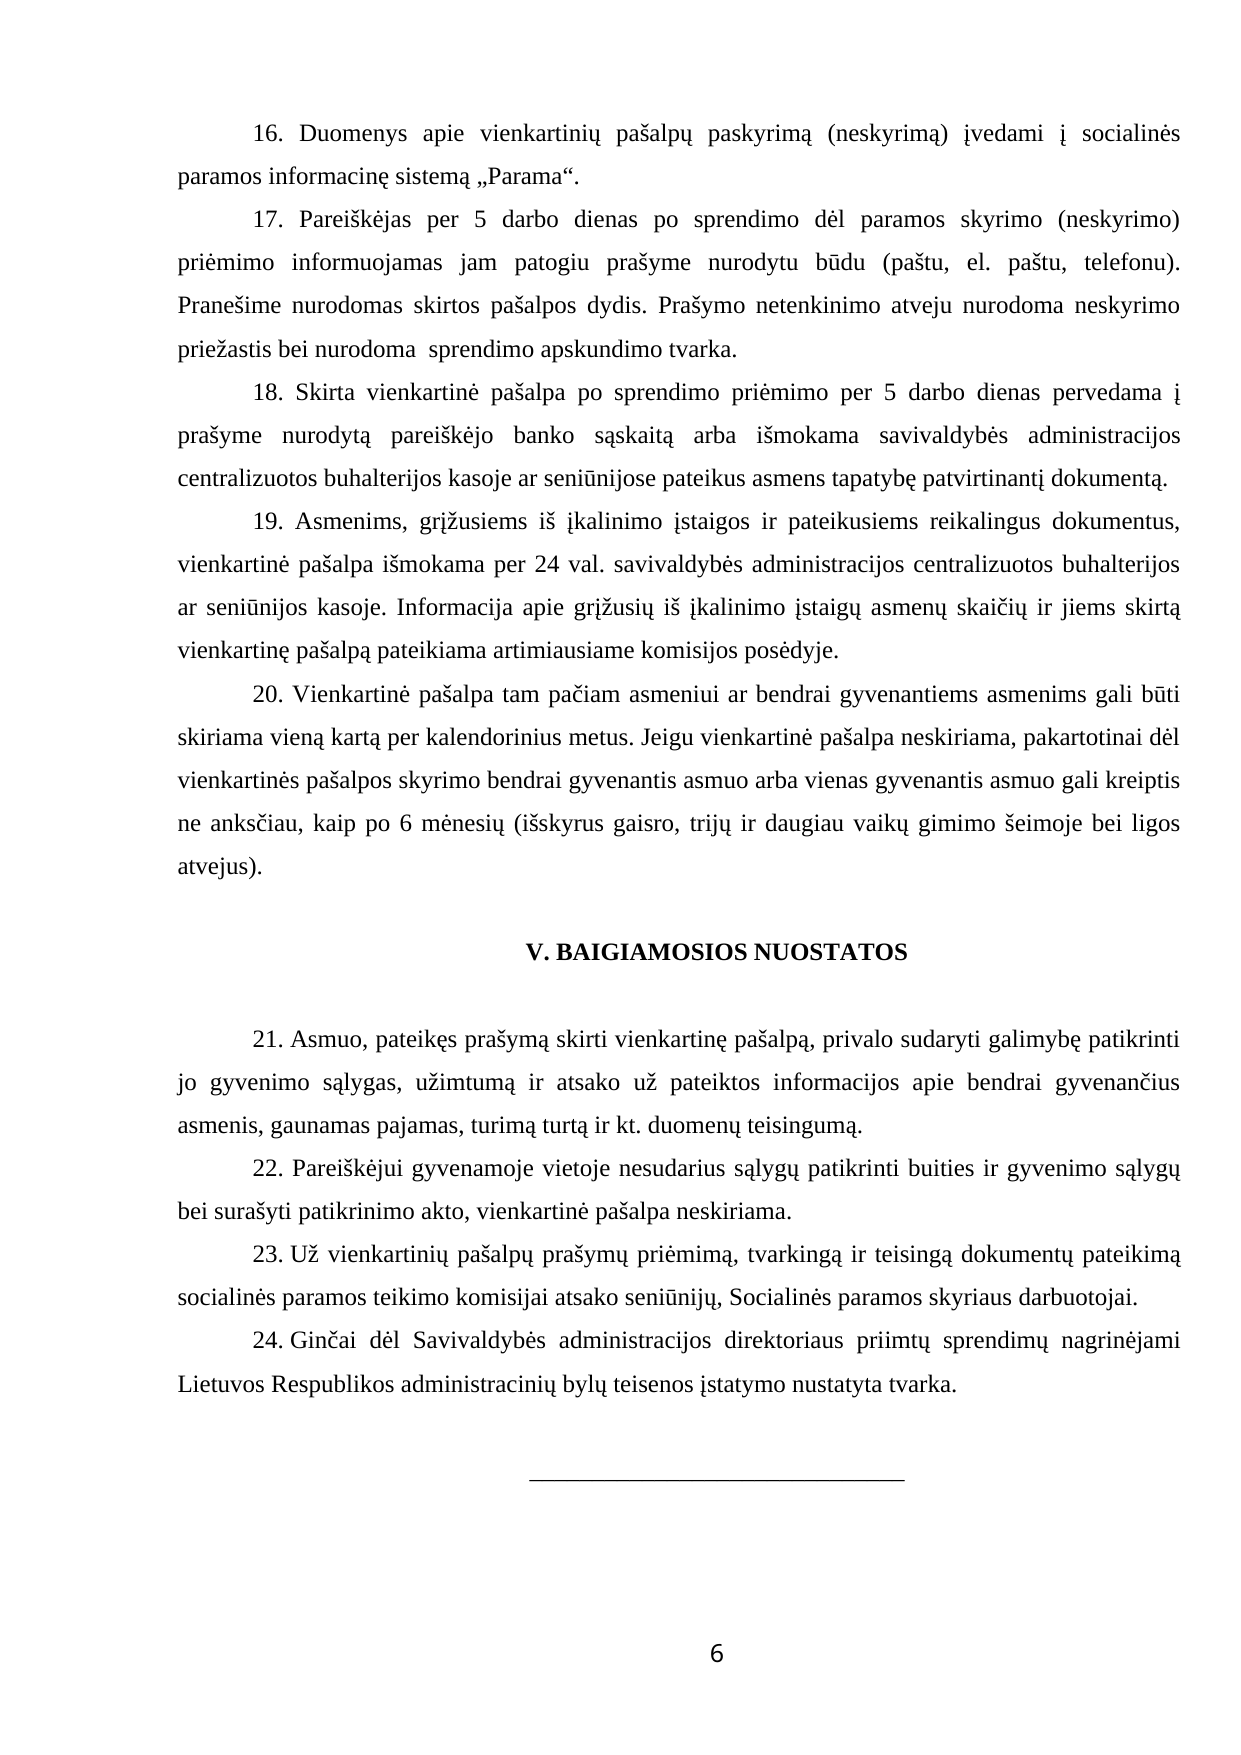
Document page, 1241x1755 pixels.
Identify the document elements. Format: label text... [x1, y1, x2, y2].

text 21. Asmuo, pateikęs prašymą skirti vienkartinę pašalpą, privalo sudaryti galimybę patikrinti jo gyvenimo sąlygas, užimtumą ir atsako už pateiktos informacijos apie bendrai gyvenančius asmenis, gaunamas pajamas, turimą turtą ir kt. duomenų teisingumą. [177, 1024, 1181, 1139]
text 20. Vienkartinė pašalpa tam pačiam asmeniui ar bendrai gyvenantiems asmenims gali būti skiriama vieną kartą per kalendorinius metus. Jeigu vienkartinė pašalpa neskiriama, pakartotinai dėl vienkartinės pašalpos skyrimo bendrai gyvenantis asmuo arba vienas gyvenantis asmuo gali kreiptis ne anksčiau, kaip po 6 mėnesių (išskyrus gaisro, trijų ir daugiau vaikų gimimo šeimoje bei ligos atvejus). [177, 679, 1181, 880]
text 22. Pareiškėjui gyvenamoje vietoje nesudarius sąlygų patikrinti buities ir gyvenimo sąlygų bei surašyti patikrinimo akto, vienkartinė pašalpa neskiriama. [177, 1153, 1181, 1225]
text 23. Už vienkartinių pašalpų prašymų priėmimą, tvarkingą ir teisingą dokumentų pateikimą socialinės paramos teikimo komisijai atsako seniūnijų, Socialinės paramos skyriaus darbuotojai. [177, 1239, 1181, 1311]
text 24. Ginčai dėl Savivaldybės administracijos direktoriaus priimtų sprendimų nagrinėjami Lietuvos Respublikos administracinių bylų teisenos įstatymo nustatyta tvarka. [177, 1326, 1181, 1397]
text 17. Pareiškėjas per 5 darbo dienas po sprendimo dėl paramos skyrimo (neskyrimo) priėmimo informuojamas jam patogiu prašyme nurodytu būdu (paštu, el. paštu, telefonu). Pranešime nurodomas skirtos pašalpos dydis. Prašymo netenkinimo atveju nurodoma neskyrimo priežastis bei nurodoma sprendimo apskundimo tvarka. [177, 204, 1181, 362]
text ______________________________ [177, 1455, 1181, 1484]
text 19. Asmenims, grįžusiems iš įkalinimo įstaigos ir pateikusiems reikalingus dokumentus, vienkartinė pašalpa išmokama per 24 val. savivaldybės administracijos centralizuotos buhalterijos ar seniūnijos kasoje. Informacija apie grįžusių iš įkalinimo įstaigų asmenų skaičių ir jiems skirtą vienkartinę pašalpą pateikiama artimiausiame komisijos posėdyje. [177, 506, 1181, 664]
text 18. Skirta vienkartinė pašalpa po sprendimo priėmimo per 5 darbo dienas pervedama į prašyme nurodytą pareiškėjo banko sąskaitą arba išmokama savivaldybės administracijos centralizuotos buhalterijos kasoje ar seniūnijose pateikus asmens tapatybę patvirtinantį dokumentą. [177, 377, 1181, 492]
text V. BAIGIAMOSIOS NUOSTATOS [177, 937, 1181, 966]
text 16. Duomenys apie vienkartinių pašalpų paskyrimą (neskyrimą) įvedami į socialinės paramos informacinę sistemą „Parama“. [177, 118, 1181, 190]
